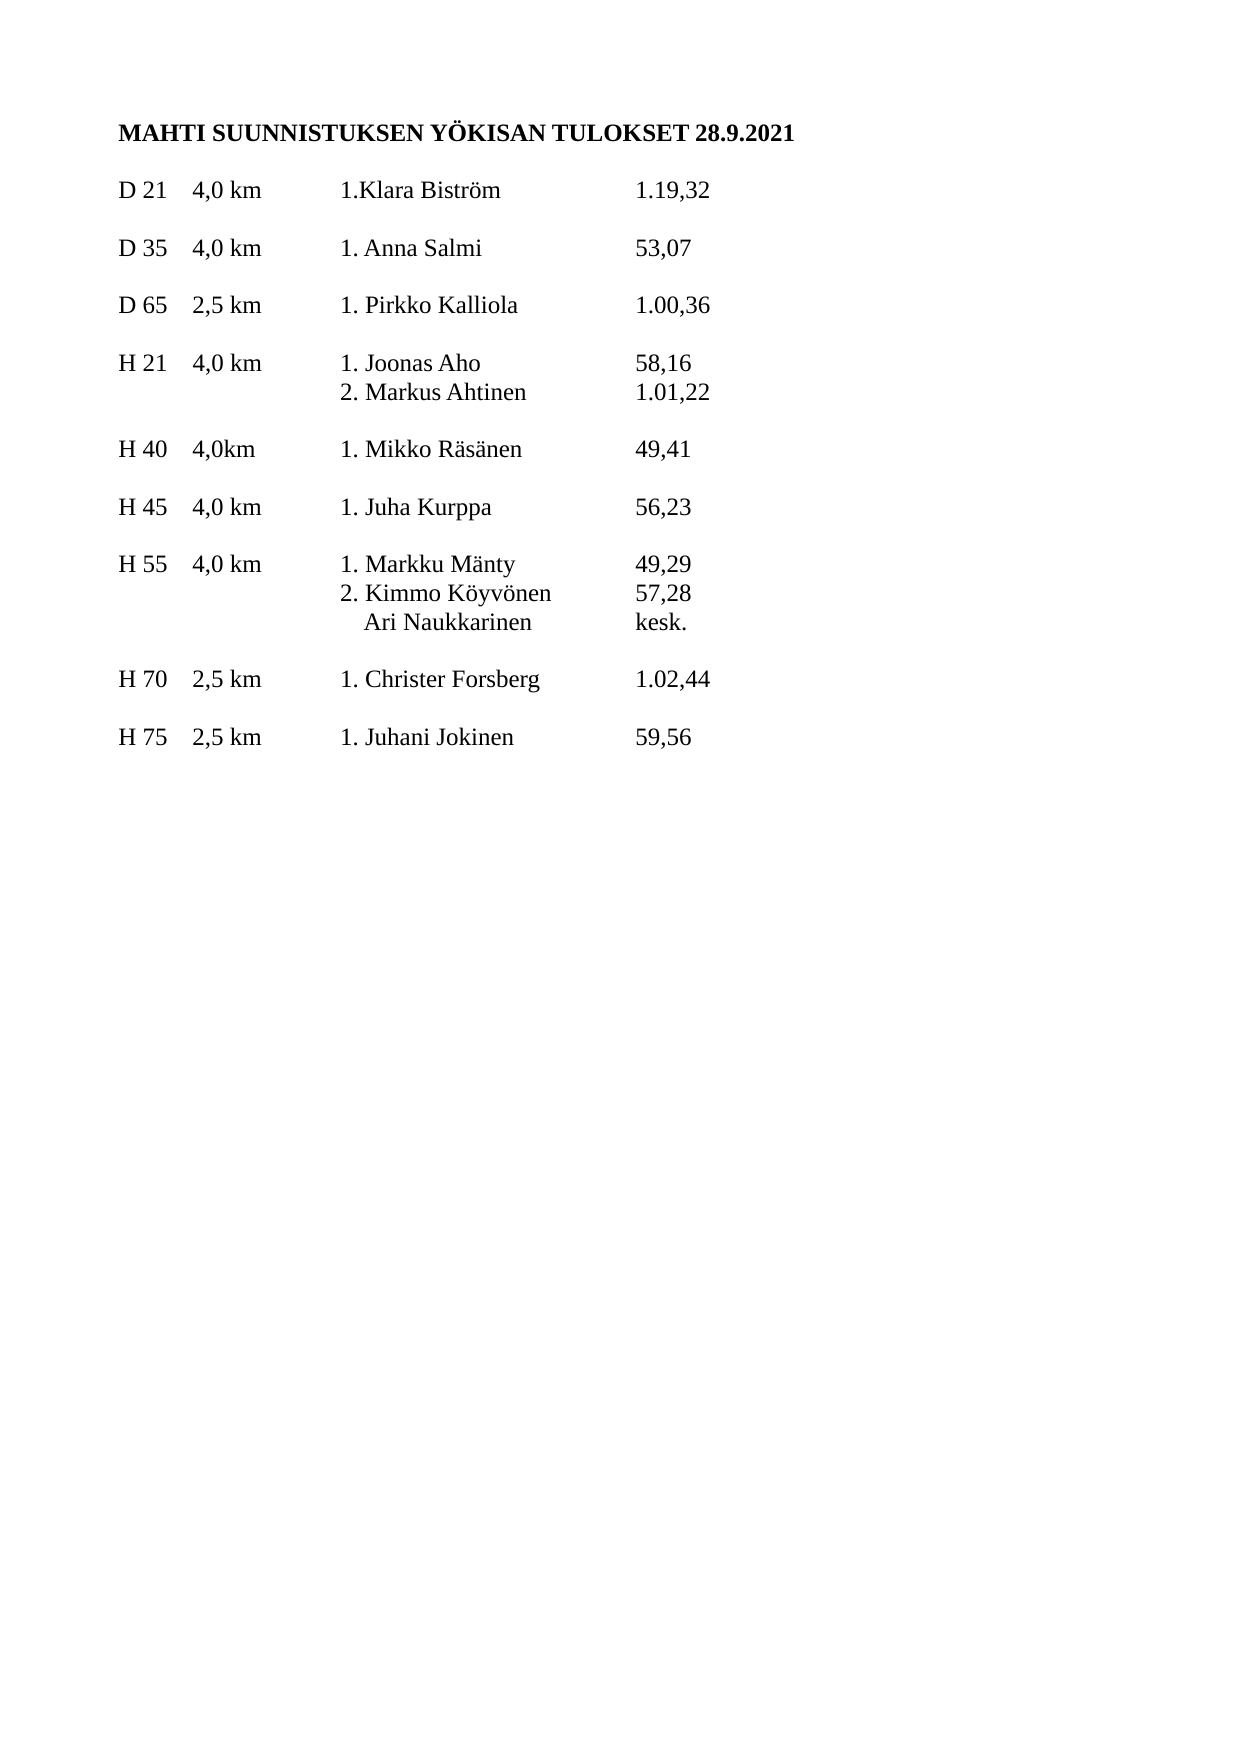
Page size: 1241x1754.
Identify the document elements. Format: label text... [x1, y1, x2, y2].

text H 21 4,0 km 1. Joonas Aho 58,16 [118, 348, 1122, 377]
text H 40 4,0km 1. Mikko Räsänen 49,41 [118, 434, 1122, 463]
text H 55 4,0 km 1. Markku Mänty 49,29 [118, 549, 1122, 578]
text H 75 2,5 km 1. Juhani Jokinen 59,56 [118, 722, 1122, 751]
text D 65 2,5 km 1. Pirkko Kalliola 1.00,36 [118, 291, 1122, 319]
text H 70 2,5 km 1. Christer Forsberg 1.02,44 [118, 664, 1122, 693]
text Ari Naukkarinen kesk. [118, 607, 1122, 636]
text MAHTI SUUNNISTUKSEN YÖKISAN TULOKSET 28.9.2021 [118, 118, 1122, 147]
text 2. Kimmo Köyvönen 57,28 [118, 578, 1122, 607]
text H 45 4,0 km 1. Juha Kurppa 56,23 [118, 492, 1122, 521]
text 2. Markus Ahtinen 1.01,22 [118, 377, 1122, 406]
text D 35 4,0 km 1. Anna Salmi 53,07 [118, 233, 1122, 262]
text D 21 4,0 km 1.Klara Biström 1.19,32 [118, 176, 1122, 204]
